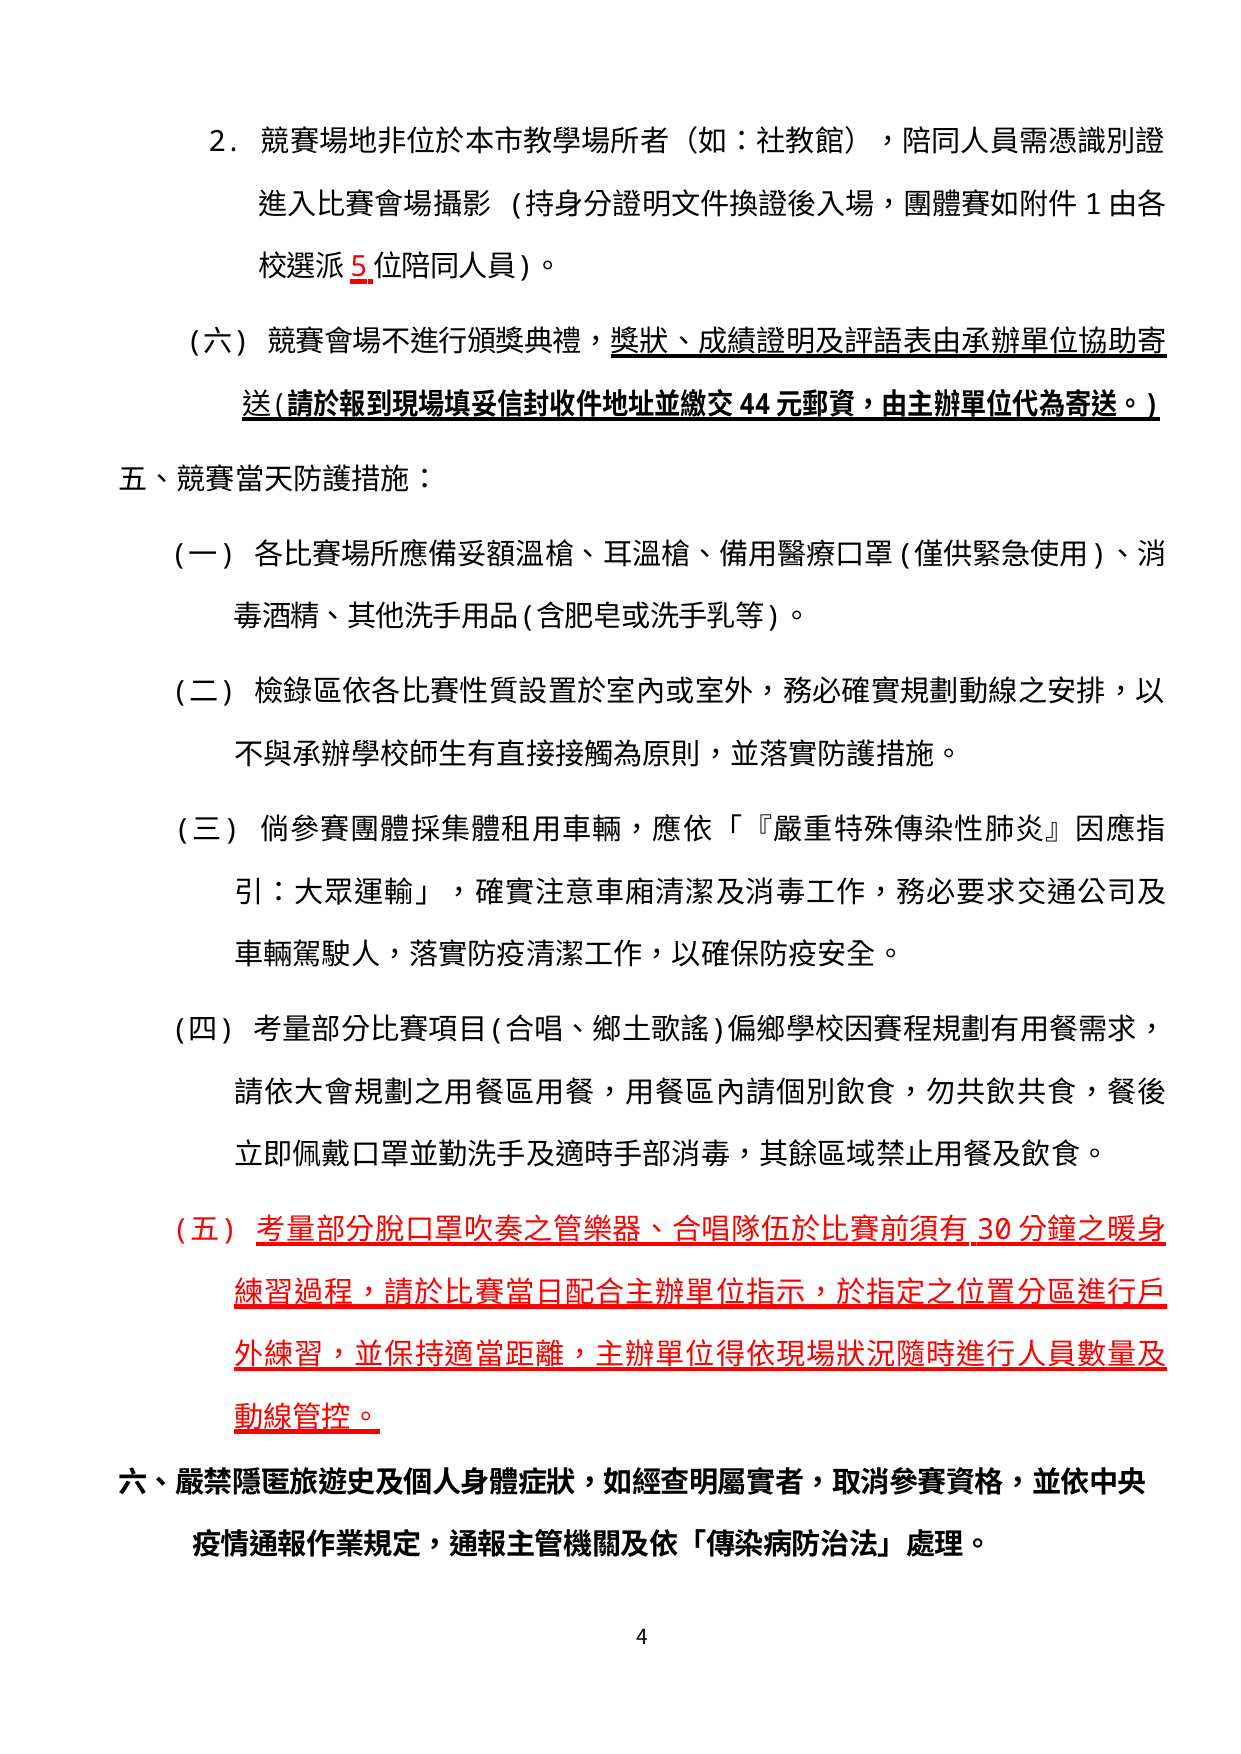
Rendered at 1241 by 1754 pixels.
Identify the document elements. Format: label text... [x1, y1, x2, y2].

text (二) 檢錄區依各比賽性質設置於室內或室外，務必確實規劃動線之安排，以不與承辦學校師生有直接接觸為原則，並落實防護措施。 [118, 648, 1167, 773]
text 六、嚴禁隱匿旅遊史及個人身體症狀，如經查明屬實者，取消參賽資格，並依中央疫情通報作業規定，通報主管機關及依「傳染病防治法」處理。 [118, 1438, 1167, 1563]
text 五、競賽當天防護措施： [118, 435, 1167, 498]
text 2. 競賽場地非位於本市教學場所者（如：社教館），陪同人員需憑識別證進入比賽會場攝影 (持身分證明文件換證後入場，團體賽如附件1由各校選派5位陪同人員)。 [208, 98, 1167, 285]
text (三) 倘參賽團體採集體租用車輛，應依「『嚴重特殊傳染性肺炎』因應指引：大眾運輸」，確實注意車廂清潔及消毒工作，務必要求交通公司及車輛駕駛人，落實防疫清潔工作，以確保防疫安全。 [118, 785, 1167, 973]
text (五) 考量部分脫口罩吹奏之管樂器、合唱隊伍於比賽前須有30分鐘之暖身練習過程，請於比賽當日配合主辦單位指示，於指定之位置分區進行戶外練習，並保持適當距離，主辦單位得依現場狀況隨時進行人員數量及動線管控。 [118, 1185, 1167, 1435]
text (一) 各比賽場所應備妥額溫槍、耳溫槍、備用醫療口罩(僅供緊急使用)、消毒酒精、其他洗手用品(含肥皂或洗手乳等)。 [118, 510, 1167, 635]
text (六) 競賽會場不進行頒獎典禮，獎狀、成績證明及評語表由承辦單位協助寄送(請於報到現場填妥信封收件地址並繳交44元郵資，由主辦單位代為寄送。) [118, 298, 1167, 423]
text (四) 考量部分比賽項目(合唱、鄉土歌謠)偏鄉學校因賽程規劃有用餐需求，請依大會規劃之用餐區用餐，用餐區內請個別飲食，勿共飲共食，餐後立即佩戴口罩並勤洗手及適時手部消毒，其餘區域禁止用餐及飲食。 [118, 985, 1167, 1173]
